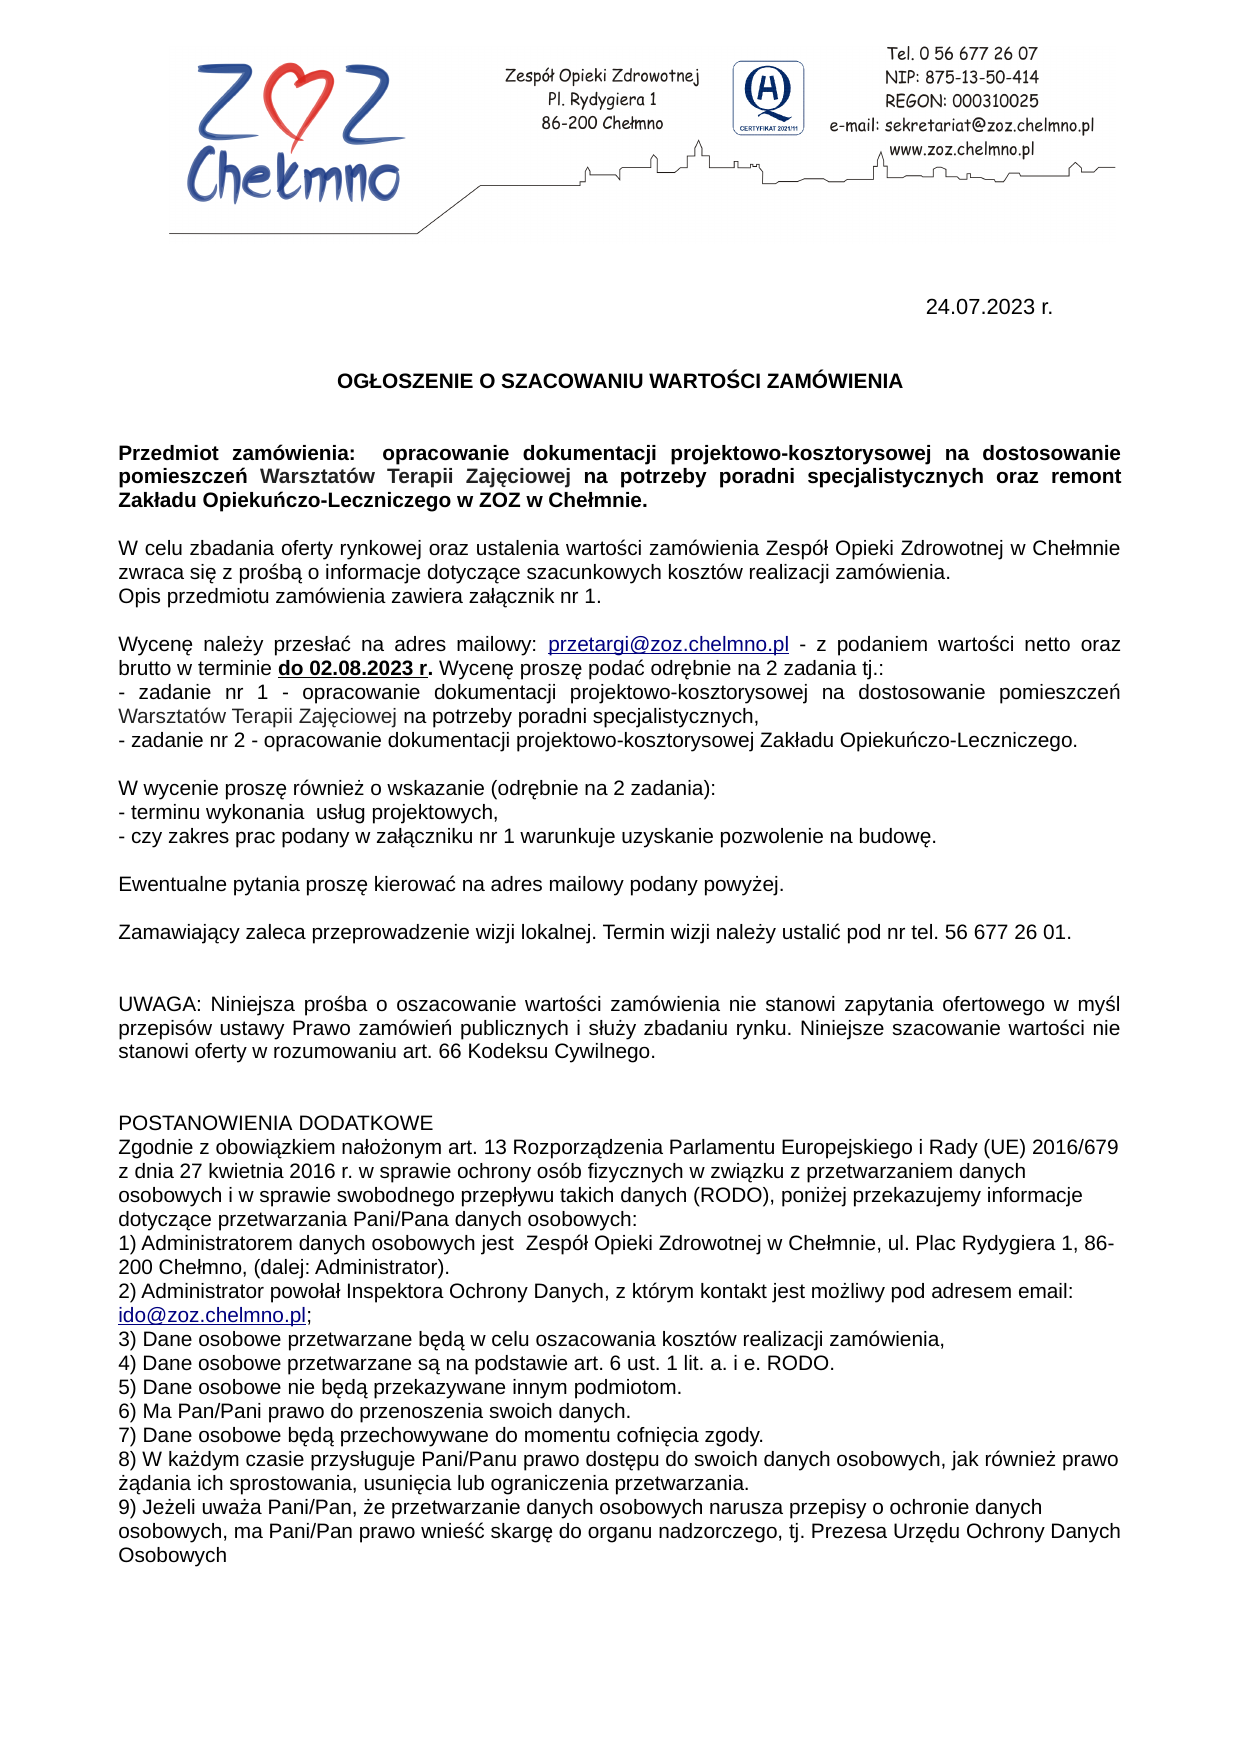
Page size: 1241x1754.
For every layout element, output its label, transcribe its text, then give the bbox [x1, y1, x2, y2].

text POSTANOWIENIA DODATKOWE Zgodnie z obowiązkiem nałożonym art. 13 Rozporządzenia Parlamentu Europejskiego i Rady (UE) 2016/679 z dnia 27 kwietnia 2016 r. w sprawie ochrony osób fizycznych w związku z przetwarzaniem danych osobowych i w sprawie swobodnego przepływu takich danych (RODO), poniżej przekazujemy informacje dotyczące przetwarzania Pani/Pana danych osobowych: 1) Administratorem danych osobowych jest Zespół Opieki Zdrowotnej w Chełmnie, ul. Plac Rydygiera 1, 86-200 Chełmno, (dalej: Administrator). 2) Administrator powołał Inspektora Ochrony Danych, z którym kontakt jest możliwy pod adresem email: ido@zoz.chelmno.pl; 3) Dane osobowe przetwarzane będą w celu oszacowania kosztów realizacji zamówienia, 4) Dane osobowe przetwarzane są na podstawie art. 6 ust. 1 lit. a. i e. RODO. 5) Dane osobowe nie będą przekazywane innym podmiotom. 6) Ma Pan/Pani prawo do przenoszenia swoich danych. 7) Dane osobowe będą przechowywane do momentu cofnięcia zgody. 8) W każdym czasie przysługuje Pani/Panu prawo dostępu do swoich danych osobowych, jak również prawo żądania ich sprostowania, usunięcia lub ograniczenia przetwarzania. 9) Jeżeli uważa Pani/Pan, że przetwarzanie danych osobowych narusza przepisy o ochronie danych osobowych, ma Pani/Pan prawo wnieść skargę do organu nadzorczego, tj. Prezesa Urzędu Ochrony Danych Osobowych [118, 1111, 1122, 1566]
text - czy zakres prac podany w załączniku nr 1 warunkuje uzyskanie pozwolenie na budowę. [118, 824, 1122, 848]
text Wycenę należy przesłać na adres mailowy: przetargi@zoz.chelmno.pl - z podaniem wartości netto oraz brutto w terminie do 02.08.2023 r. Wycenę proszę podać odrębnie na 2 zadania tj.: [118, 632, 1122, 680]
text Opis przedmiotu zamówienia zawiera załącznik nr 1. [118, 584, 1122, 608]
text 24.07.2023 r. [118, 294, 1122, 319]
text - zadanie nr 2 - opracowanie dokumentacji projektowo-kosztorysowej Zakładu Opiekuńczo-Leczniczego. [118, 728, 1122, 752]
picture [169, 46, 1116, 244]
text - terminu wykonania usług projektowych, [118, 800, 1122, 824]
text Zamawiający zaleca przeprowadzenie wizji lokalnej. Termin wizji należy ustalić pod nr tel. 56 677 26 01. [118, 919, 1122, 943]
text - zadanie nr 1 - opracowanie dokumentacji projektowo-kosztorysowej na dostosowanie pomieszczeń Warsztatów Terapii Zajęciowej na potrzeby poradni specjalistycznych, [118, 680, 1122, 728]
text W wycenie proszę również o wskazanie (odrębnie na 2 zadania): [118, 776, 1122, 800]
text OGŁOSZENIE O SZACOWANIU WARTOŚCI ZAMÓWIENIA [118, 368, 1122, 392]
text Przedmiot zamówienia: opracowanie dokumentacji projektowo-kosztorysowej na dostosowanie pomieszczeń Warsztatów Terapii Zajęciowej na potrzeby poradni specjalistycznych oraz remont Zakładu Opiekuńczo-Leczniczego w ZOZ w Chełmnie. [118, 440, 1122, 512]
text UWAGA: Niniejsza prośba o oszacowanie wartości zamówienia nie stanowi zapytania ofertowego w myśl przepisów ustawy Prawo zamówień publicznych i służy zbadaniu rynku. Niniejsze szacowanie wartości nie stanowi oferty w rozumowaniu art. 66 Kodeksu Cywilnego. [118, 991, 1122, 1063]
text Ewentualne pytania proszę kierować na adres mailowy podany powyżej. [118, 872, 1122, 896]
text W celu zbadania oferty rynkowej oraz ustalenia wartości zamówienia Zespół Opieki Zdrowotnej w Chełmnie zwraca się z prośbą o informacje dotyczące szacunkowych kosztów realizacji zamówienia. [118, 536, 1122, 584]
